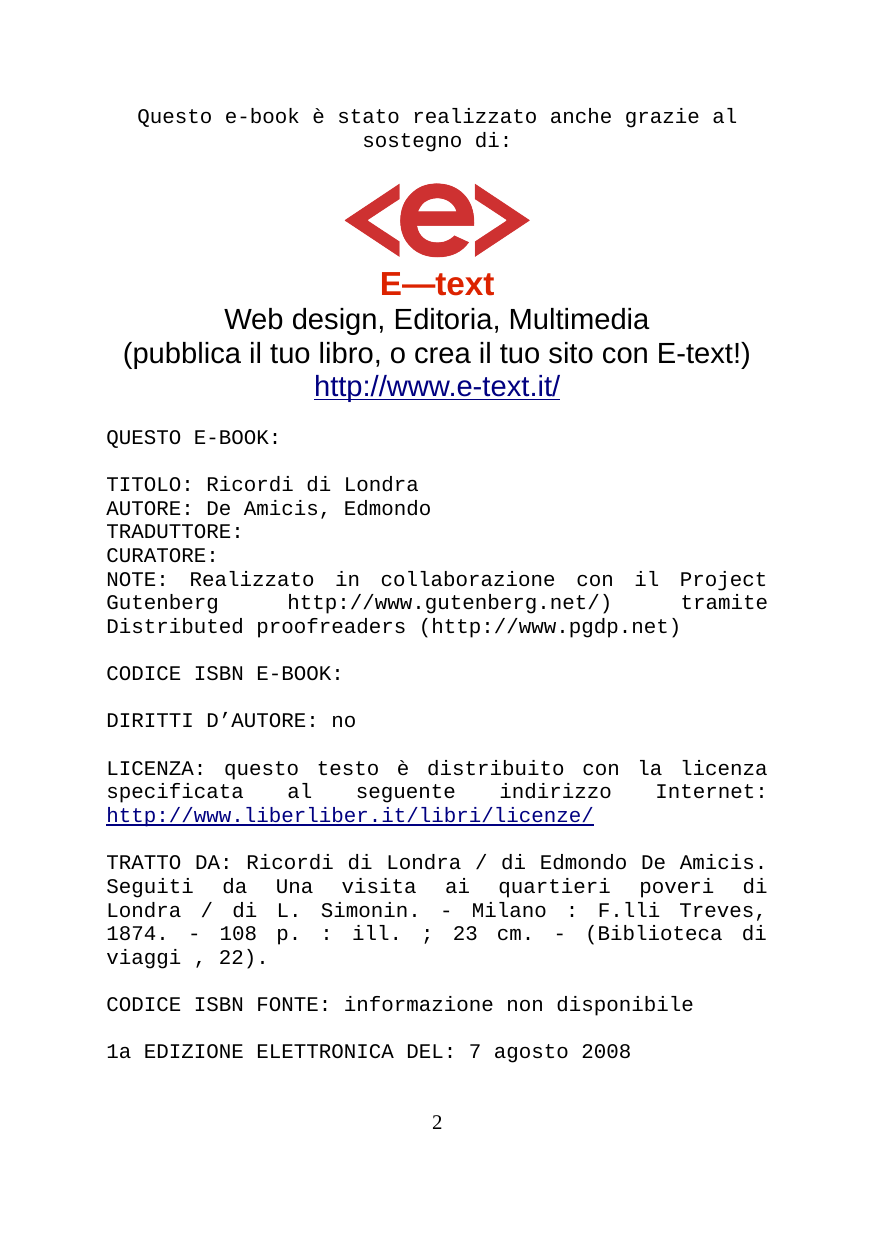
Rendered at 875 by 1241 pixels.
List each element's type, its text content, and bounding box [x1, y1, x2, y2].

text Web design, Editoria, Multimedia [106, 302, 768, 336]
text E—text [106, 264, 768, 302]
text TITOLO: Ricordi di Londra [106, 474, 768, 498]
picture [343, 183, 531, 258]
text CODICE ISBN E-BOOK: [106, 663, 768, 687]
text Questo e-book è stato realizzato anche grazie al sostegno di: [106, 106, 768, 153]
text AUTORE: De Amicis, Edmondo [106, 498, 768, 521]
text (pubblica il tuo libro, o crea il tuo sito con E-text!) [106, 336, 768, 369]
text CURATORE: [106, 545, 768, 568]
text CODICE ISBN FONTE: informazione non disponibile [106, 994, 768, 1018]
text QUESTO E-BOOK: [106, 427, 768, 450]
text TRATTO DA: Ricordi di Londra / di Edmondo De Amicis. Seguiti da Una visita ai quartieri poveri di Londra / di L. Simonin. - Milano : F.lli Treves, 1874. - 108 p. : ill. ; 23 cm. - (Biblioteca di viaggi , 22). [106, 852, 768, 971]
text NOTE: Realizzato in collaborazione con il Project Gutenberg http://www.gutenberg.net/) tramite Distributed proofreaders (http://www.pgdp.net) [106, 568, 768, 639]
text DIRITTI D’AUTORE: no [106, 710, 768, 734]
text LICENZA: questo testo è distribuito con la licenza specificata al seguente indirizzo Internet: http://www.liberliber.it/libri/licenze/ [106, 758, 768, 829]
text http://www.e-text.it/ [106, 369, 768, 403]
text TRADUTTORE: [106, 521, 768, 545]
text 1a EDIZIONE ELETTRONICA DEL: 7 agosto 2008 [106, 1041, 768, 1065]
